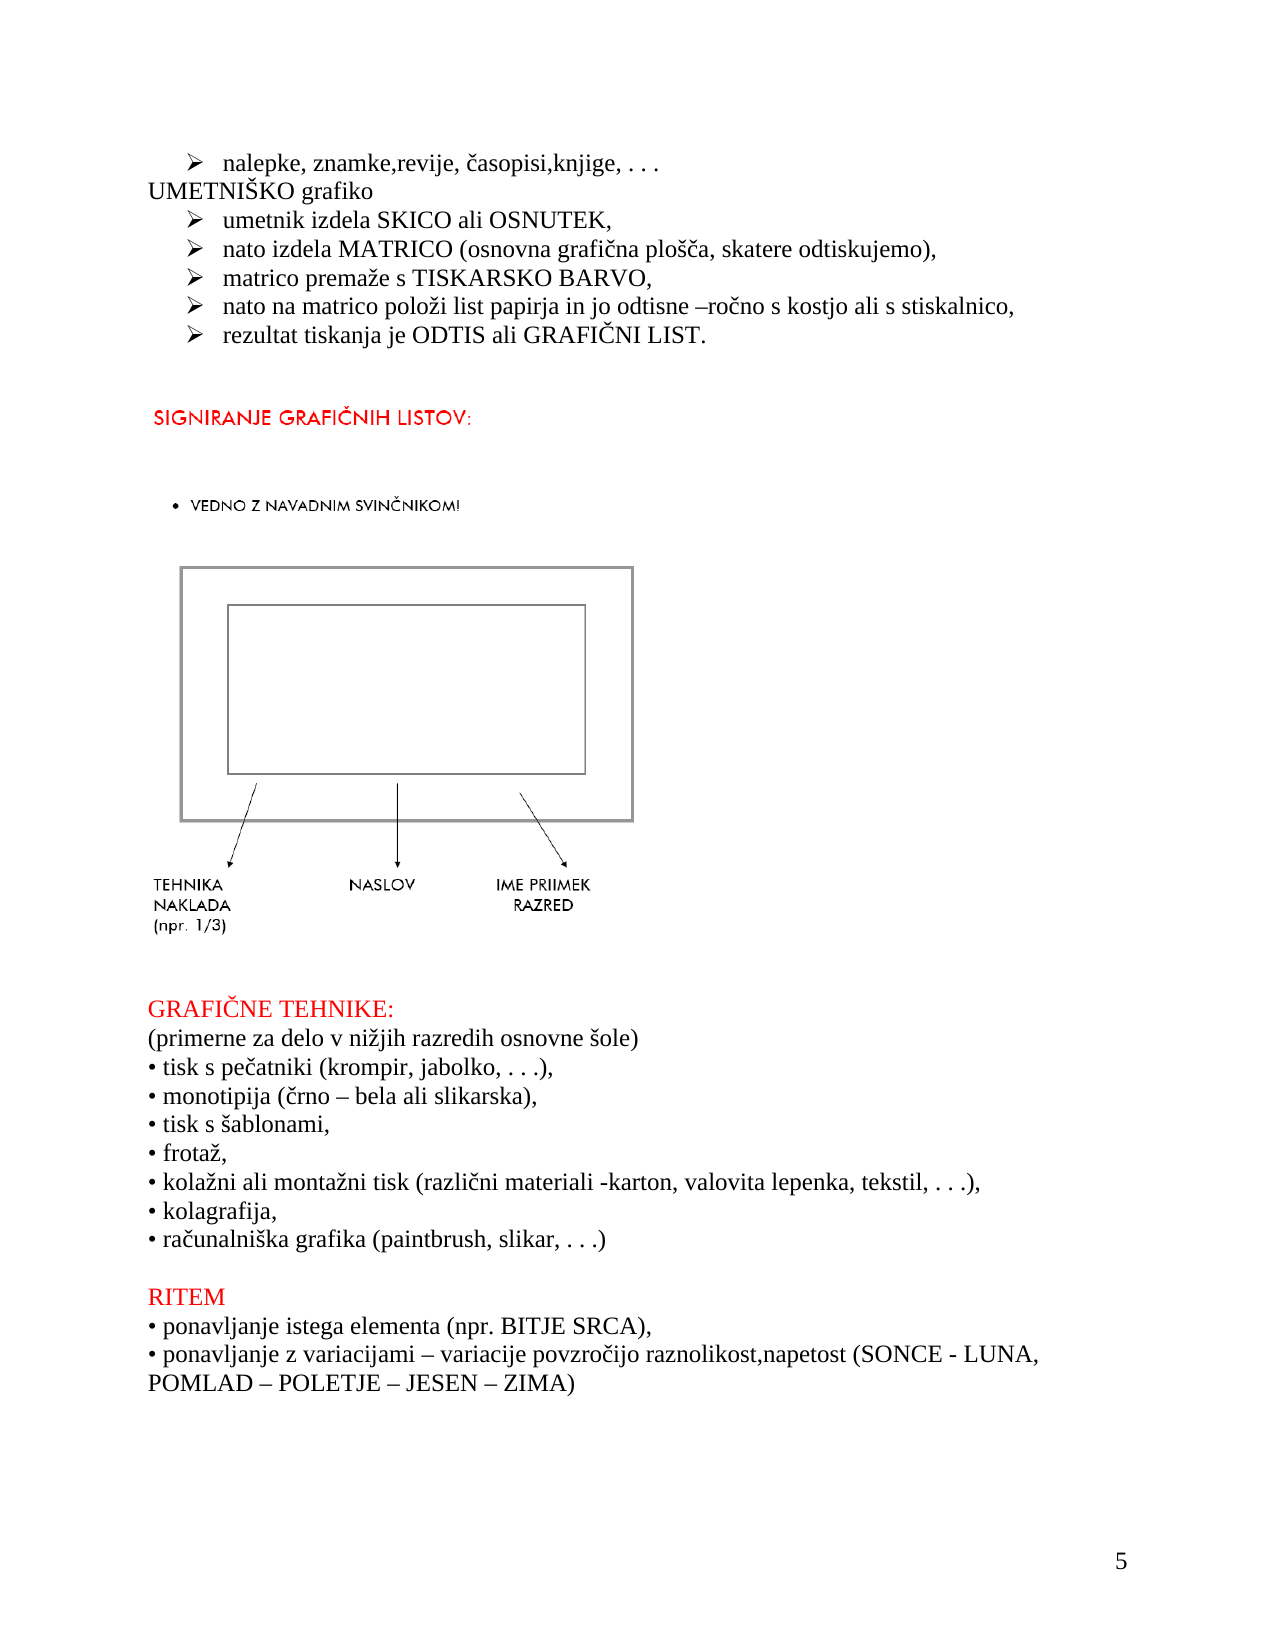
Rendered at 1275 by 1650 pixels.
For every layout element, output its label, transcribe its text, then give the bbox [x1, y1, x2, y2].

list nalepke, znamke,revije, časopisi,knjige, . . . [185, 148, 1127, 176]
text RITEM [148, 1282, 1127, 1311]
text • kolažni ali montažni tisk (različni materiali -karton, valovita lepenka, tekstil, . . .), [148, 1167, 1127, 1196]
text • monotipija (črno – bela ali slikarska), [148, 1081, 1127, 1109]
text • kolagrafija, [148, 1196, 1127, 1224]
list matrico premaže s TISKARSKO BARVO, [185, 263, 1127, 291]
text • ponavljanje istega elementa (npr. BITJE SRCA), [148, 1311, 1127, 1339]
text • frotaž, [148, 1138, 1127, 1167]
text GRAFIČNE TEHNIKE: [148, 994, 1127, 1023]
list nato na matrico položi list papirja in jo odtisne –ročno s kostjo ali s stiskalnico, [185, 291, 1127, 320]
text • tisk s pečatniki (krompir, jabolko, . . .), [148, 1052, 1127, 1081]
list rezultat tiskanja je ODTIS ali GRAFIČNI LIST. [185, 320, 1127, 349]
list umetnik izdela SKICO ali OSNUTEK, [185, 205, 1127, 234]
text UMETNIŠKO grafiko [148, 176, 1127, 205]
list nato izdela MATRICO (osnovna grafična plošča, skatere odtiskujemo), [185, 234, 1127, 263]
picture [147, 406, 653, 941]
text (primerne za delo v nižjih razredih osnovne šole) [148, 1023, 1127, 1052]
text • računalniška grafika (paintbrush, slikar, . . .) [148, 1224, 1127, 1253]
text • tisk s šablonami, [148, 1109, 1127, 1138]
text • ponavljanje z variacijami – variacije povzročijo raznolikost,napetost (SONCE - LUNA, POMLAD – POLETJE – JESEN – ZIMA) [148, 1339, 1127, 1397]
